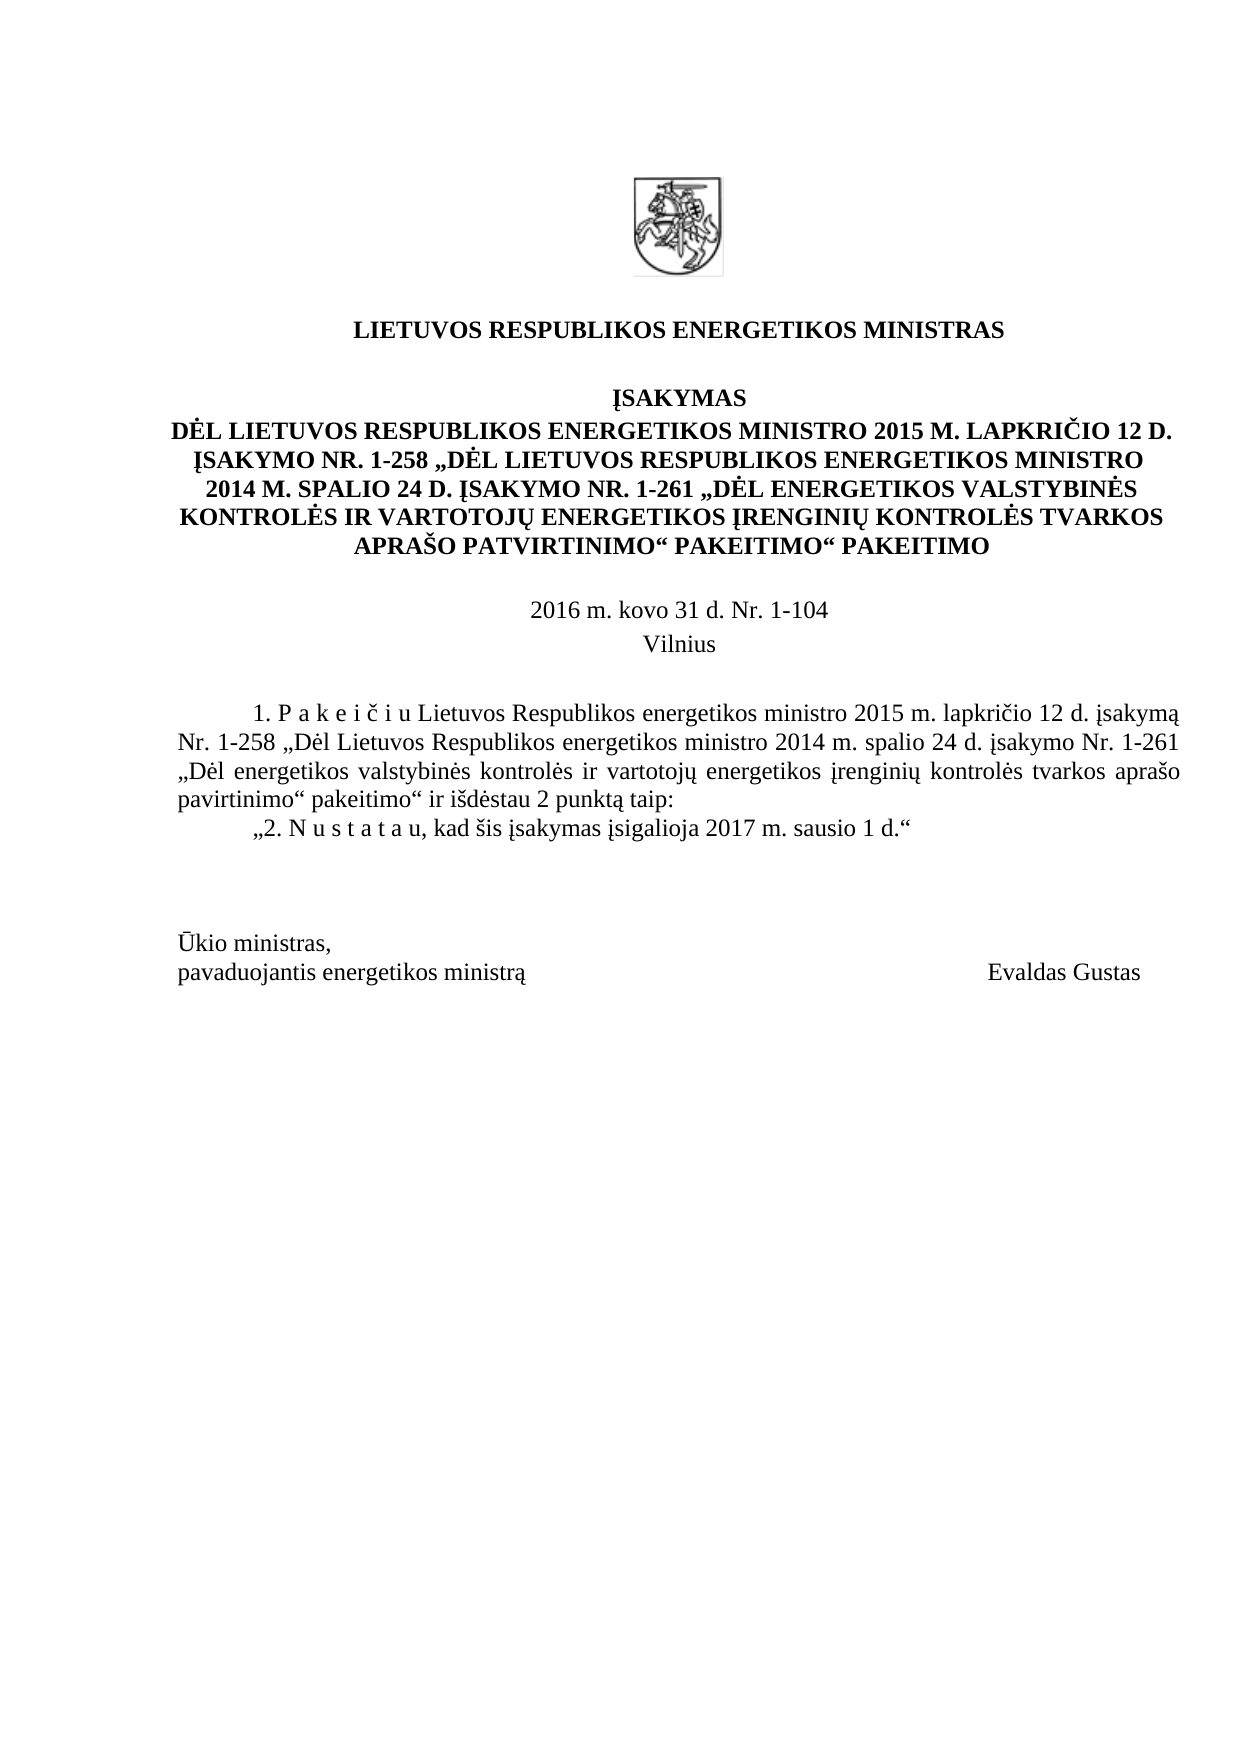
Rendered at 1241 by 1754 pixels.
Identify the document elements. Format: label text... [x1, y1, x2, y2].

text Vilnius [177, 629, 1181, 658]
text Ūkio ministras, [177, 928, 1181, 957]
text LIETUVOS RESPUBLIKOS ENERGETIKOS MINISTRas [177, 316, 1181, 344]
text pavaduojantis energetikos ministrą Evaldas Gustas [177, 957, 1181, 986]
text DĖL Lietuvos Respublikos energetikos ministro 2015 m. lapkričio 12 d. įsakymo Nr. 1-258 „Dėl Lietuvos Respublikos energetikos ministro 2014 m. spalio 24 d. įsakymo Nr. 1-261 „Dėl ENERGETIKOS VALSTYBINĖS KONTROLĖS IR VARTOTOJŲ ENERGETIKOS ĮRENGINIŲ KONTROLĖS TVARKos Aprašo patvirtinimo“ PAkeitimO“ PAKEITIMO [162, 416, 1181, 560]
text „2. N u s t a t a u, kad šis įsakymas įsigalioja 2017 m. sausio 1 d.“ [177, 813, 1181, 842]
text įsakymas [177, 383, 1181, 411]
text 2016 m. kovo 31 d. Nr. 1-104 [177, 596, 1181, 624]
text 1. P a k e i č i u Lietuvos Respublikos energetikos ministro 2015 m. lapkričio 12 d. įsakymą Nr. 1-258 „Dėl Lietuvos Respublikos energetikos ministro 2014 m. spalio 24 d. įsakymo Nr. 1-261 „Dėl energetikos valstybinės kontrolės ir vartotojų energetikos įrenginių kontrolės tvarkos aprašo pavirtinimo“ pakeitimo“ ir išdėstau 2 punktą taip: [177, 698, 1181, 813]
